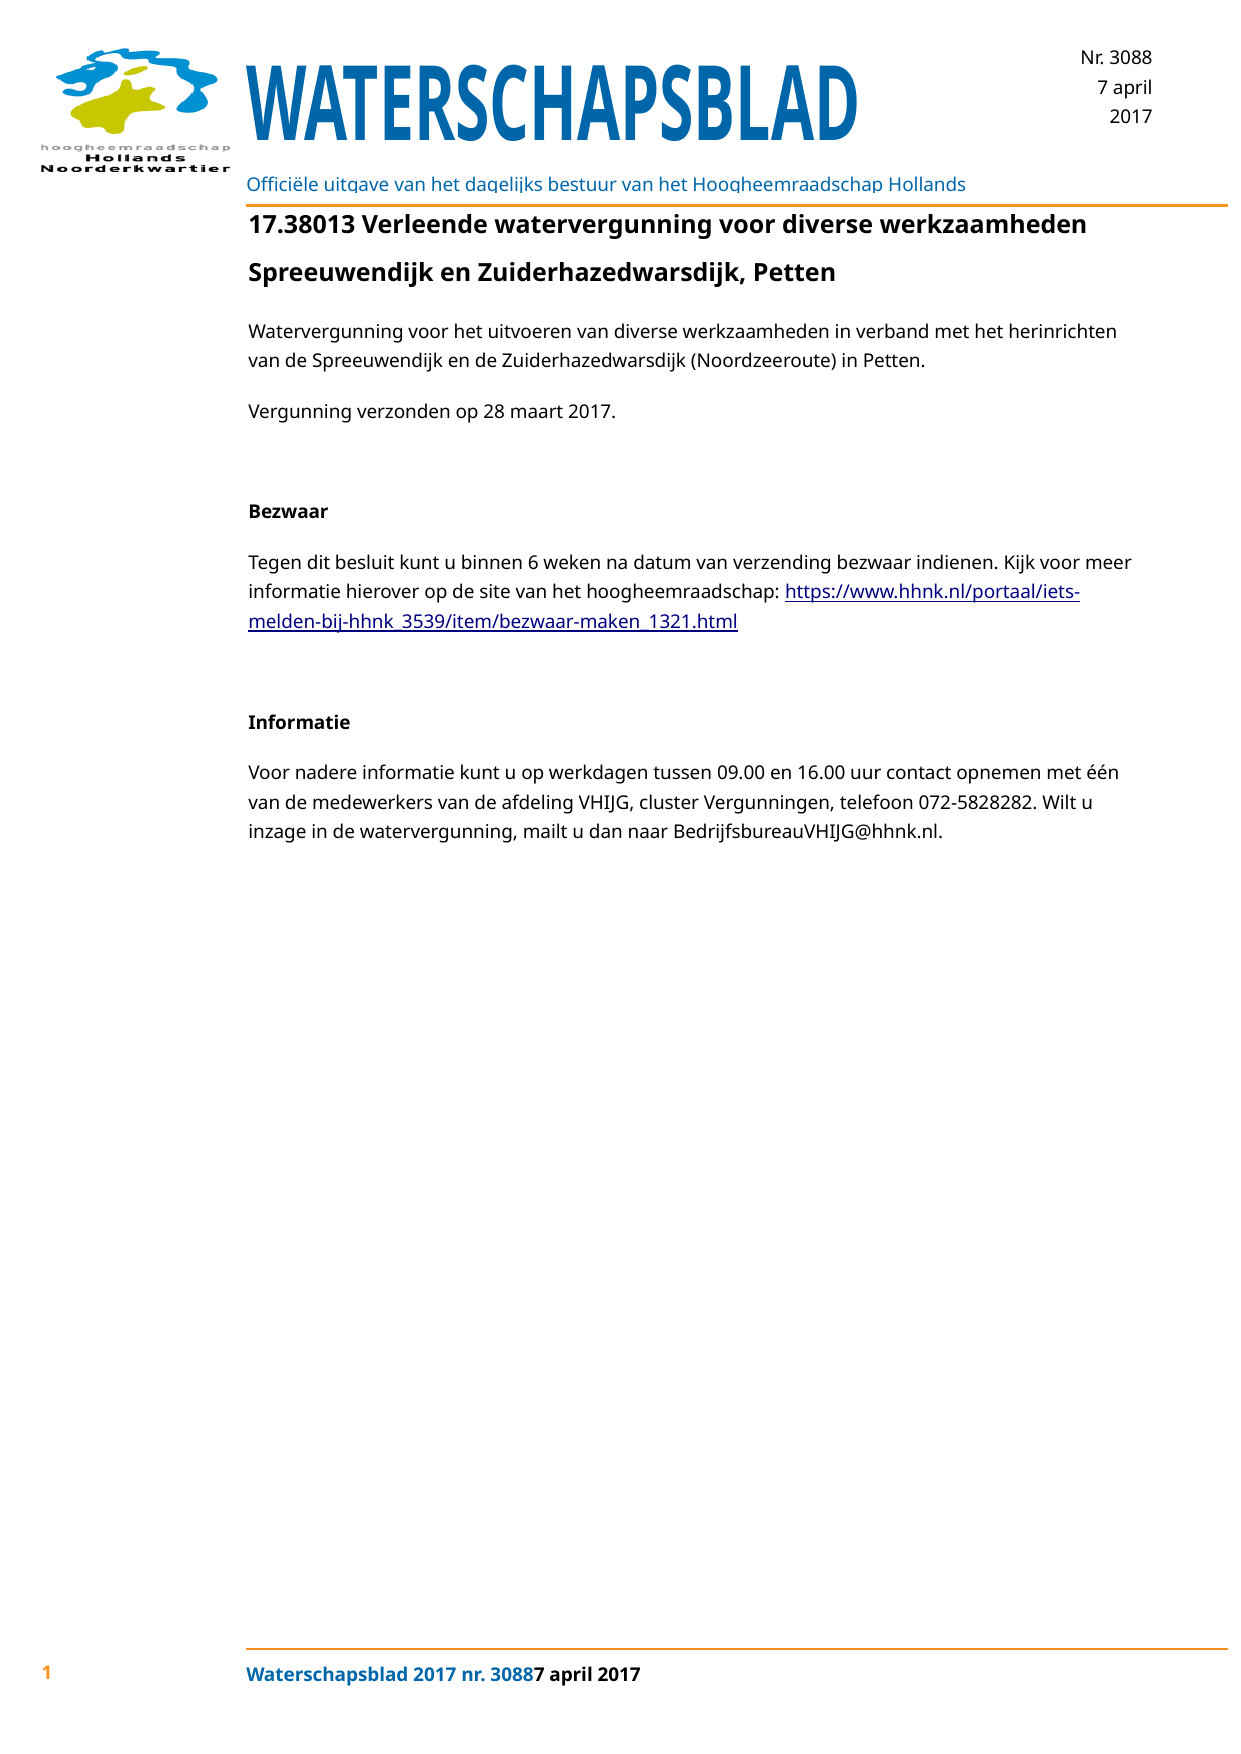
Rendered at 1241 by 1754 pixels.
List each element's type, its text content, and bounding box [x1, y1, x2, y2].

picture [41, 47, 231, 172]
text Bezwaar [248, 499, 1152, 524]
text Tegen dit besluit kunt u binnen 6 weken na datum van verzending bezwaar indienen. Kijk voor meer informatie hierover op de site van het hoogheemraadschap: https://www.hhnk.nl/portaal/iets-melden-bij-hhnk_3539/item/bezwaar-maken_1321.html [248, 549, 1152, 634]
text Informatie [248, 709, 1152, 735]
text Watervergunning voor het uitvoeren van diverse werkzaamheden in verband met het herinrichten van de Spreeuwendijk en de Zuiderhazedwarsdijk (Noordzeeroute) in Petten. [248, 318, 1152, 373]
text Vergunning verzonden op 28 maart 2017. [248, 398, 1152, 424]
text 17.38013 Verleende watervergunning voor diverse werkzaamheden Spreeuwendijk en Zuiderhazedwarsdijk, Petten [248, 207, 1152, 288]
text Voor nadere informatie kunt u op werkdagen tussen 09.00 en 16.00 uur contact opnemen met één van de medewerkers van de afdeling VHIJG, cluster Vergunningen, telefoon 072-5828282. Wilt u inzage in de watervergunning, mailt u dan naar BedrijfsbureauVHIJG@hhnk.nl. [248, 759, 1152, 844]
